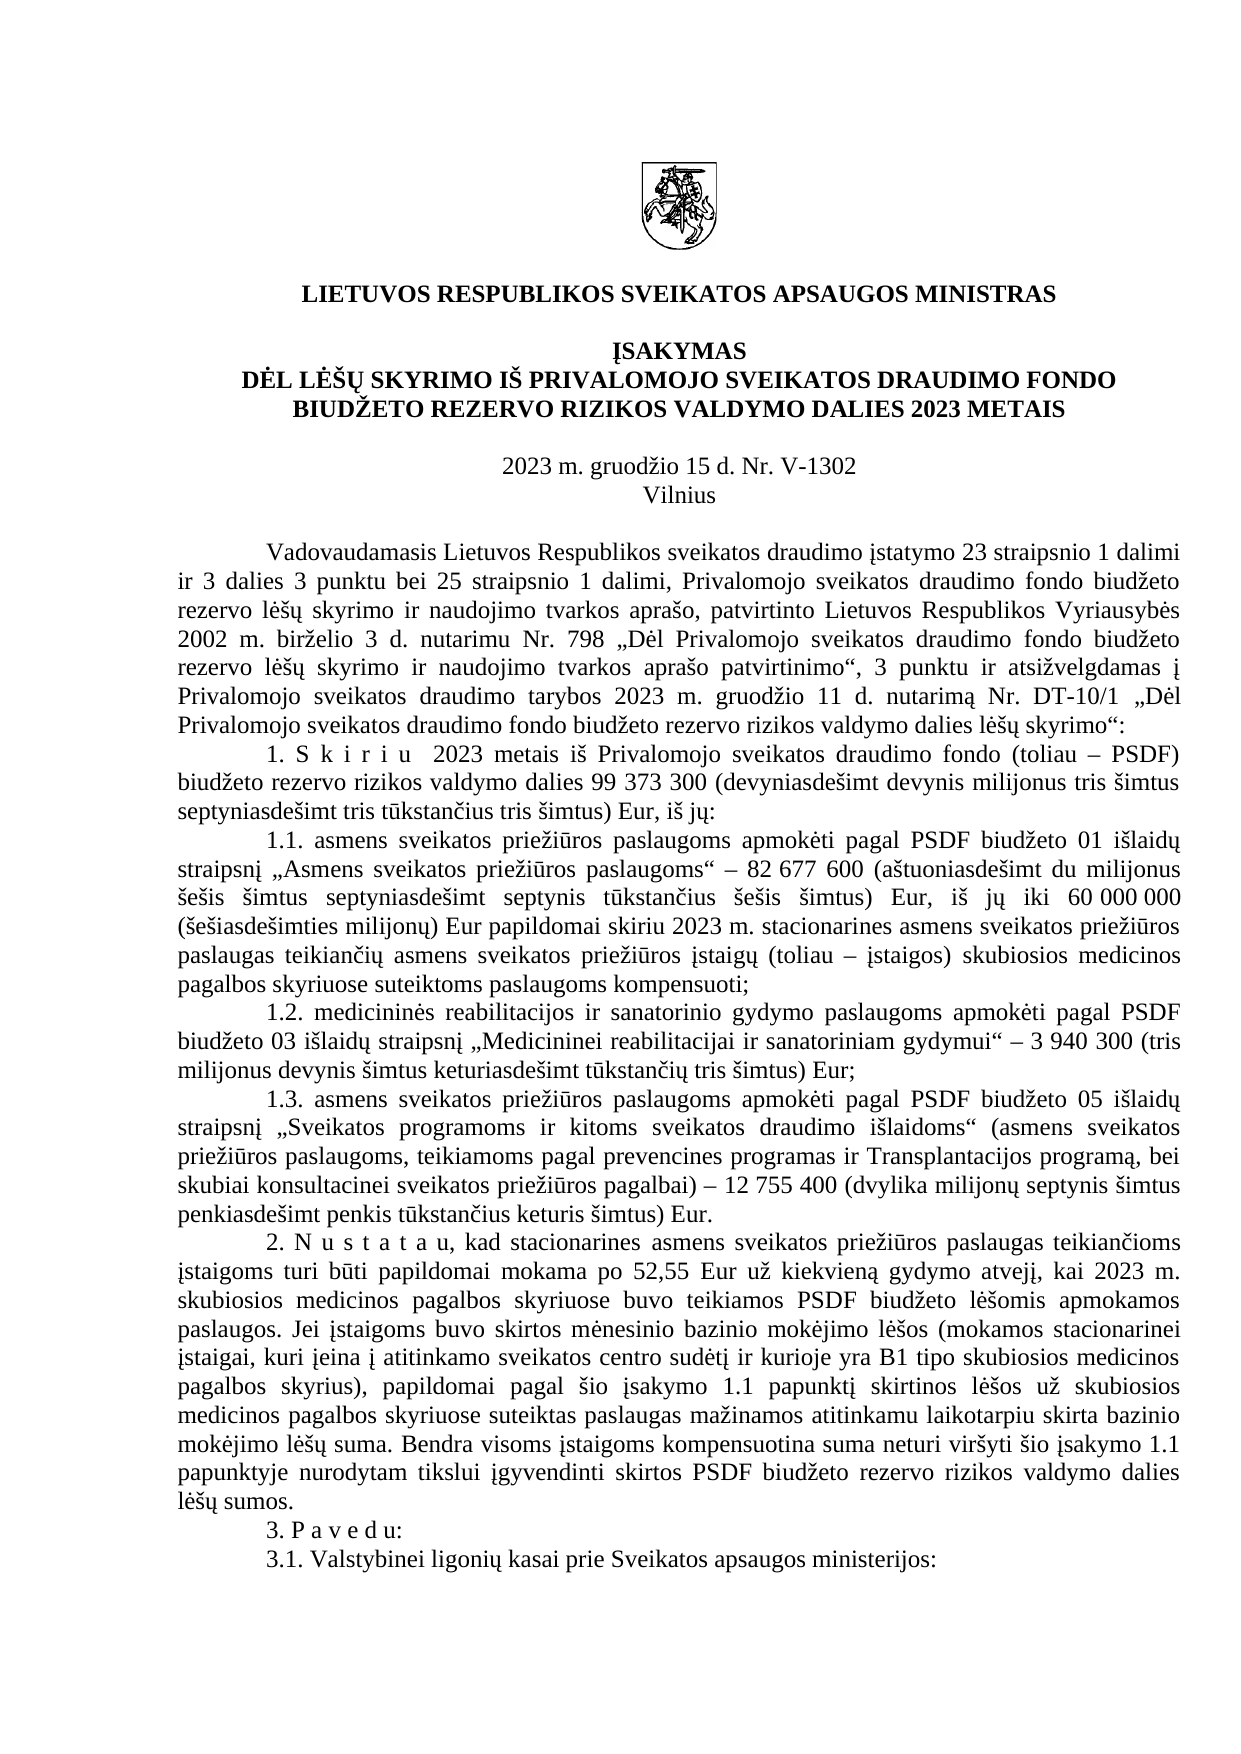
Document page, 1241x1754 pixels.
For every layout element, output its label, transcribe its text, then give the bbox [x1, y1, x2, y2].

text 1. S k i r i u 2023 metais iš Privalomojo sveikatos draudimo fondo (toliau – PSDF) biudžeto rezervo rizikos valdymo dalies 99 373 300 (devyniasdešimt devynis milijonus tris šimtus septyniasdešimt tris tūkstančius tris šimtus) Eur, iš jų: [177, 739, 1181, 825]
text 3.1. Valstybinei ligonių kasai prie Sveikatos apsaugos ministerijos: [177, 1544, 1181, 1572]
text LIETUVOS RESPUBLIKOS SVEIKATOS APSAUGOS MINISTRAS [177, 279, 1181, 307]
text ĮSAKYMAS [177, 336, 1181, 365]
text 2023 m. gruodžio 15 d. Nr. V-1302 [177, 451, 1181, 480]
text DĖL LĖŠŲ SKYRIMO IŠ PRIVALOMOJO SVEIKATOS DRAUDIMO FONDO BIUDŽETO REZERVO RIZIKOS VALDYMO DALIES 2023 METAIS [177, 365, 1181, 422]
text Vadovaudamasis Lietuvos Respublikos sveikatos draudimo įstatymo 23 straipsnio 1 dalimi ir 3 dalies 3 punktu bei 25 straipsnio 1 dalimi, Privalomojo sveikatos draudimo fondo biudžeto rezervo lėšų skyrimo ir naudojimo tvarkos aprašo, patvirtinto Lietuvos Respublikos Vyriausybės 2002 m. birželio 3 d. nutarimu Nr. 798 „Dėl Privalomojo sveikatos draudimo fondo biudžeto rezervo lėšų skyrimo ir naudojimo tvarkos aprašo patvirtinimo“, 3 punktu ir atsižvelgdamas į Privalomojo sveikatos draudimo tarybos 2023 m. gruodžio 11 d. nutarimą Nr. DT-10/1 „Dėl Privalomojo sveikatos draudimo fondo biudžeto rezervo rizikos valdymo dalies lėšų skyrimo“: [177, 537, 1181, 739]
text 1.2. medicininės reabilitacijos ir sanatorinio gydymo paslaugoms apmokėti pagal PSDF biudžeto 03 išlaidų straipsnį „Medicininei reabilitacijai ir sanatoriniam gydymui“ – 3 940 300 (tris milijonus devynis šimtus keturiasdešimt tūkstančių tris šimtus) Eur; [177, 997, 1181, 1084]
text 1.1. asmens sveikatos priežiūros paslaugoms apmokėti pagal PSDF biudžeto 01 išlaidų straipsnį „Asmens sveikatos priežiūros paslaugoms“ – 82 677 600 (aštuoniasdešimt du milijonus šešis šimtus septyniasdešimt septynis tūkstančius šešis šimtus) Eur, iš jų iki 60 000 000 (šešiasdešimties milijonų) Eur papildomai skiriu 2023 m. stacionarines asmens sveikatos priežiūros paslaugas teikiančių asmens sveikatos priežiūros įstaigų (toliau – įstaigos) skubiosios medicinos pagalbos skyriuose suteiktoms paslaugoms kompensuoti; [177, 825, 1181, 997]
text 1.3. asmens sveikatos priežiūros paslaugoms apmokėti pagal PSDF biudžeto 05 išlaidų straipsnį „Sveikatos programoms ir kitoms sveikatos draudimo išlaidoms“ (asmens sveikatos priežiūros paslaugoms, teikiamoms pagal prevencines programas ir Transplantacijos programą, bei skubiai konsultacinei sveikatos priežiūros pagalbai) – 12 755 400 (dvylika milijonų septynis šimtus penkiasdešimt penkis tūkstančius keturis šimtus) Eur. [177, 1084, 1181, 1227]
text Vilnius [177, 480, 1181, 509]
text 3. P a v e d u: [177, 1515, 1181, 1544]
text 2. N u s t a t a u, kad stacionarines asmens sveikatos priežiūros paslaugas teikiančioms įstaigoms turi būti papildomai mokama po 52,55 Eur už kiekvieną gydymo atvejį, kai 2023 m. skubiosios medicinos pagalbos skyriuose buvo teikiamos PSDF biudžeto lėšomis apmokamos paslaugos. Jei įstaigoms buvo skirtos mėnesinio bazinio mokėjimo lėšos (mokamos stacionarinei įstaigai, kuri įeina į atitinkamo sveikatos centro sudėtį ir kurioje yra B1 tipo skubiosios medicinos pagalbos skyrius), papildomai pagal šio įsakymo 1.1 papunktį skirtinos lėšos už skubiosios medicinos pagalbos skyriuose suteiktas paslaugas mažinamos atitinkamu laikotarpiu skirta bazinio mokėjimo lėšų suma. Bendra visoms įstaigoms kompensuotina suma neturi viršyti šio įsakymo 1.1 papunktyje nurodytam tikslui įgyvendinti skirtos PSDF biudžeto rezervo rizikos valdymo dalies lėšų sumos. [177, 1227, 1181, 1515]
